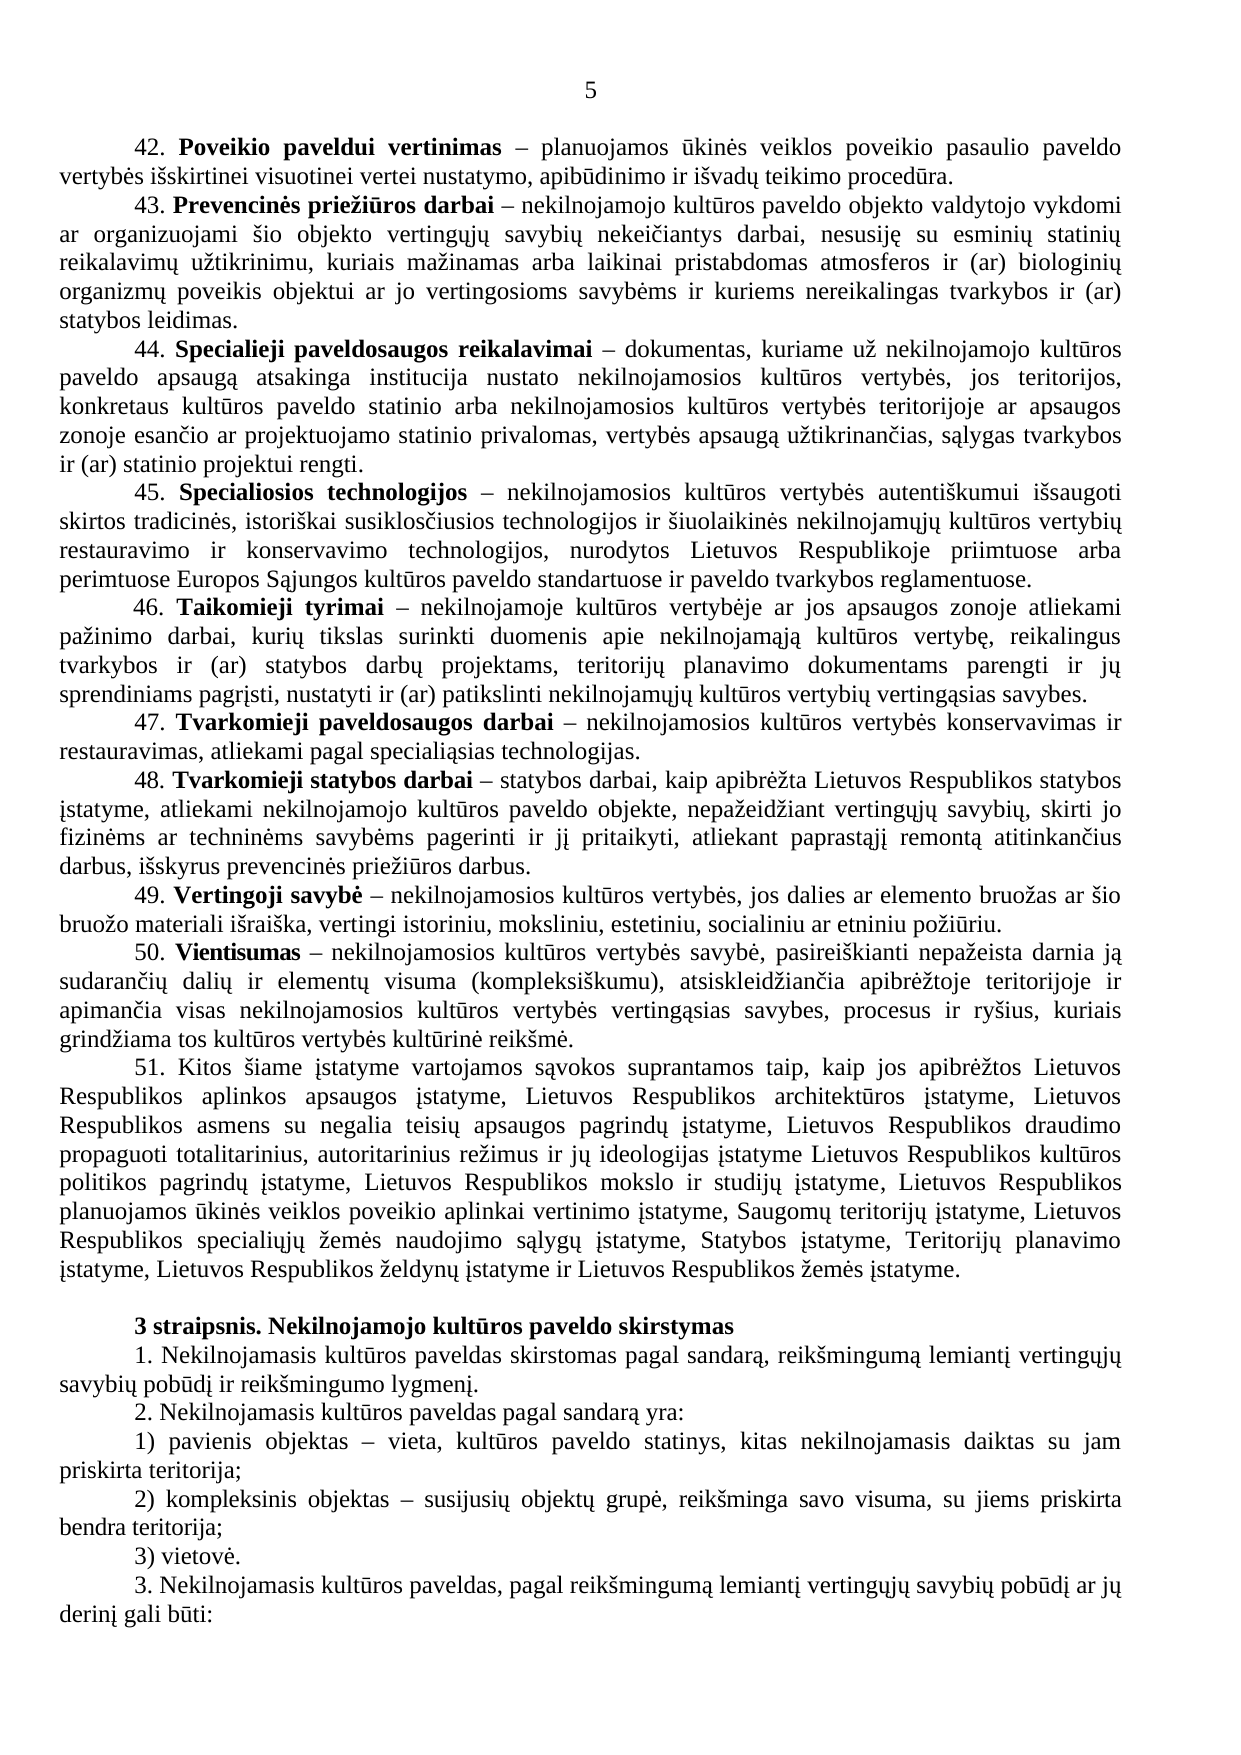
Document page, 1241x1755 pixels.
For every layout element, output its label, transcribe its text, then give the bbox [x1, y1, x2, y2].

text 43. Prevencinės priežiūros darbai – nekilnojamojo kultūros paveldo objekto valdytojo vykdomi ar organizuojami šio objekto vertingųjų savybių nekeičiantys darbai, nesusiję su esminių statinių reikalavimų užtikrinimu, kuriais mažinamas arba laikinai pristabdomas atmosferos ir (ar) biologinių organizmų poveikis objektui ar jo vertingosioms savybėms ir kuriems nereikalingas tvarkybos ir (ar) statybos leidimas. [59, 190, 1122, 334]
text 47. Tvarkomieji paveldosaugos darbai – nekilnojamosios kultūros vertybės konservavimas ir restauravimas, atliekami pagal specialiąsias technologijas. [59, 707, 1122, 765]
text 1. Nekilnojamasis kultūros paveldas skirstomas pagal sandarą, reikšmingumą lemiantį vertingųjų savybių pobūdį ir reikšmingumo lygmenį. [59, 1340, 1122, 1397]
text 50. Vientisumas – nekilnojamosios kultūros vertybės savybė, pasireiškianti nepažeista darnia ją sudarančių dalių ir elementų visuma (kompleksiškumu), atsiskleidžiančia apibrėžtoje teritorijoje ir apimančia visas nekilnojamosios kultūros vertybės vertingąsias savybes, procesus ir ryšius, kuriais grindžiama tos kultūros vertybės kultūrinė reikšmė. [59, 937, 1122, 1052]
text 42. Poveikio paveldui vertinimas – planuojamos ūkinės veiklos poveikio pasaulio paveldo vertybės išskirtinei visuotinei vertei nustatymo, apibūdinimo ir išvadų teikimo procedūra. [59, 132, 1122, 190]
text 46. Taikomieji tyrimai – nekilnojamoje kultūros vertybėje ar jos apsaugos zonoje atliekami pažinimo darbai, kurių tikslas surinkti duomenis apie nekilnojamąją kultūros vertybę, reikalingus tvarkybos ir (ar) statybos darbų projektams, teritorijų planavimo dokumentams parengti ir jų sprendiniams pagrįsti, nustatyti ir (ar) patikslinti nekilnojamųjų kultūros vertybių vertingąsias savybes. [59, 592, 1122, 707]
text 2. Nekilnojamasis kultūros paveldas pagal sandarą yra: [59, 1397, 1122, 1426]
text 49. Vertingoji savybė – nekilnojamosios kultūros vertybės, jos dalies ar elemento bruožas ar šio bruožo materiali išraiška, vertingi istoriniu, moksliniu, estetiniu, socialiniu ar etniniu požiūriu. [59, 880, 1122, 937]
text 48. Tvarkomieji statybos darbai – statybos darbai, kaip apibrėžta Lietuvos Respublikos statybos įstatyme, atliekami nekilnojamojo kultūros paveldo objekte, nepažeidžiant vertingųjų savybių, skirti jo fizinėms ar techninėms savybėms pagerinti ir jį pritaikyti, atliekant paprastąjį remontą atitinkančius darbus, išskyrus prevencinės priežiūros darbus. [59, 765, 1122, 880]
text 44. Specialieji paveldosaugos reikalavimai – dokumentas, kuriame už nekilnojamojo kultūros paveldo apsaugą atsakinga institucija nustato nekilnojamosios kultūros vertybės, jos teritorijos, konkretaus kultūros paveldo statinio arba nekilnojamosios kultūros vertybės teritorijoje ar apsaugos zonoje esančio ar projektuojamo statinio privalomas, vertybės apsaugą užtikrinančias, sąlygas tvarkybos ir (ar) statinio projektui rengti. [59, 334, 1122, 477]
text 51. Kitos šiame įstatyme vartojamos sąvokos suprantamos taip, kaip jos apibrėžtos Lietuvos Respublikos aplinkos apsaugos įstatyme, Lietuvos Respublikos architektūros įstatyme, Lietuvos Respublikos asmens su negalia teisių apsaugos pagrindų įstatyme, Lietuvos Respublikos draudimo propaguoti totalitarinius, autoritarinius režimus ir jų ideologijas įstatyme Lietuvos Respublikos kultūros politikos pagrindų įstatyme, Lietuvos Respublikos mokslo ir studijų įstatyme, Lietuvos Respublikos planuojamos ūkinės veiklos poveikio aplinkai vertinimo įstatyme, Saugomų teritorijų įstatyme, Lietuvos Respublikos specialiųjų žemės naudojimo sąlygų įstatyme, Statybos įstatyme, Teritorijų planavimo įstatyme, Lietuvos Respublikos želdynų įstatyme ir Lietuvos Respublikos žemės įstatyme. [59, 1052, 1122, 1282]
text 1) pavienis objektas – vieta, kultūros paveldo statinys, kitas nekilnojamasis daiktas su jam priskirta teritorija; [59, 1426, 1122, 1484]
text 45. Specialiosios technologijos – nekilnojamosios kultūros vertybės autentiškumui išsaugoti skirtos tradicinės, istoriškai susiklosčiusios technologijos ir šiuolaikinės nekilnojamųjų kultūros vertybių restauravimo ir konservavimo technologijos, nurodytos Lietuvos Respublikoje priimtuose arba perimtuose Europos Sąjungos kultūros paveldo standartuose ir paveldo tvarkybos reglamentuose. [59, 477, 1122, 592]
text 3) vietovė. [59, 1541, 1122, 1570]
text 2) kompleksinis objektas – susijusių objektų grupė, reikšminga savo visuma, su jiems priskirta bendra teritorija; [59, 1484, 1122, 1541]
subtitle 3 straipsnis. Nekilnojamojo kultūros paveldo skirstymas [59, 1311, 1122, 1340]
text 3. Nekilnojamasis kultūros paveldas, pagal reikšmingumą lemiantį vertingųjų savybių pobūdį ar jų derinį gali būti: [59, 1570, 1122, 1627]
